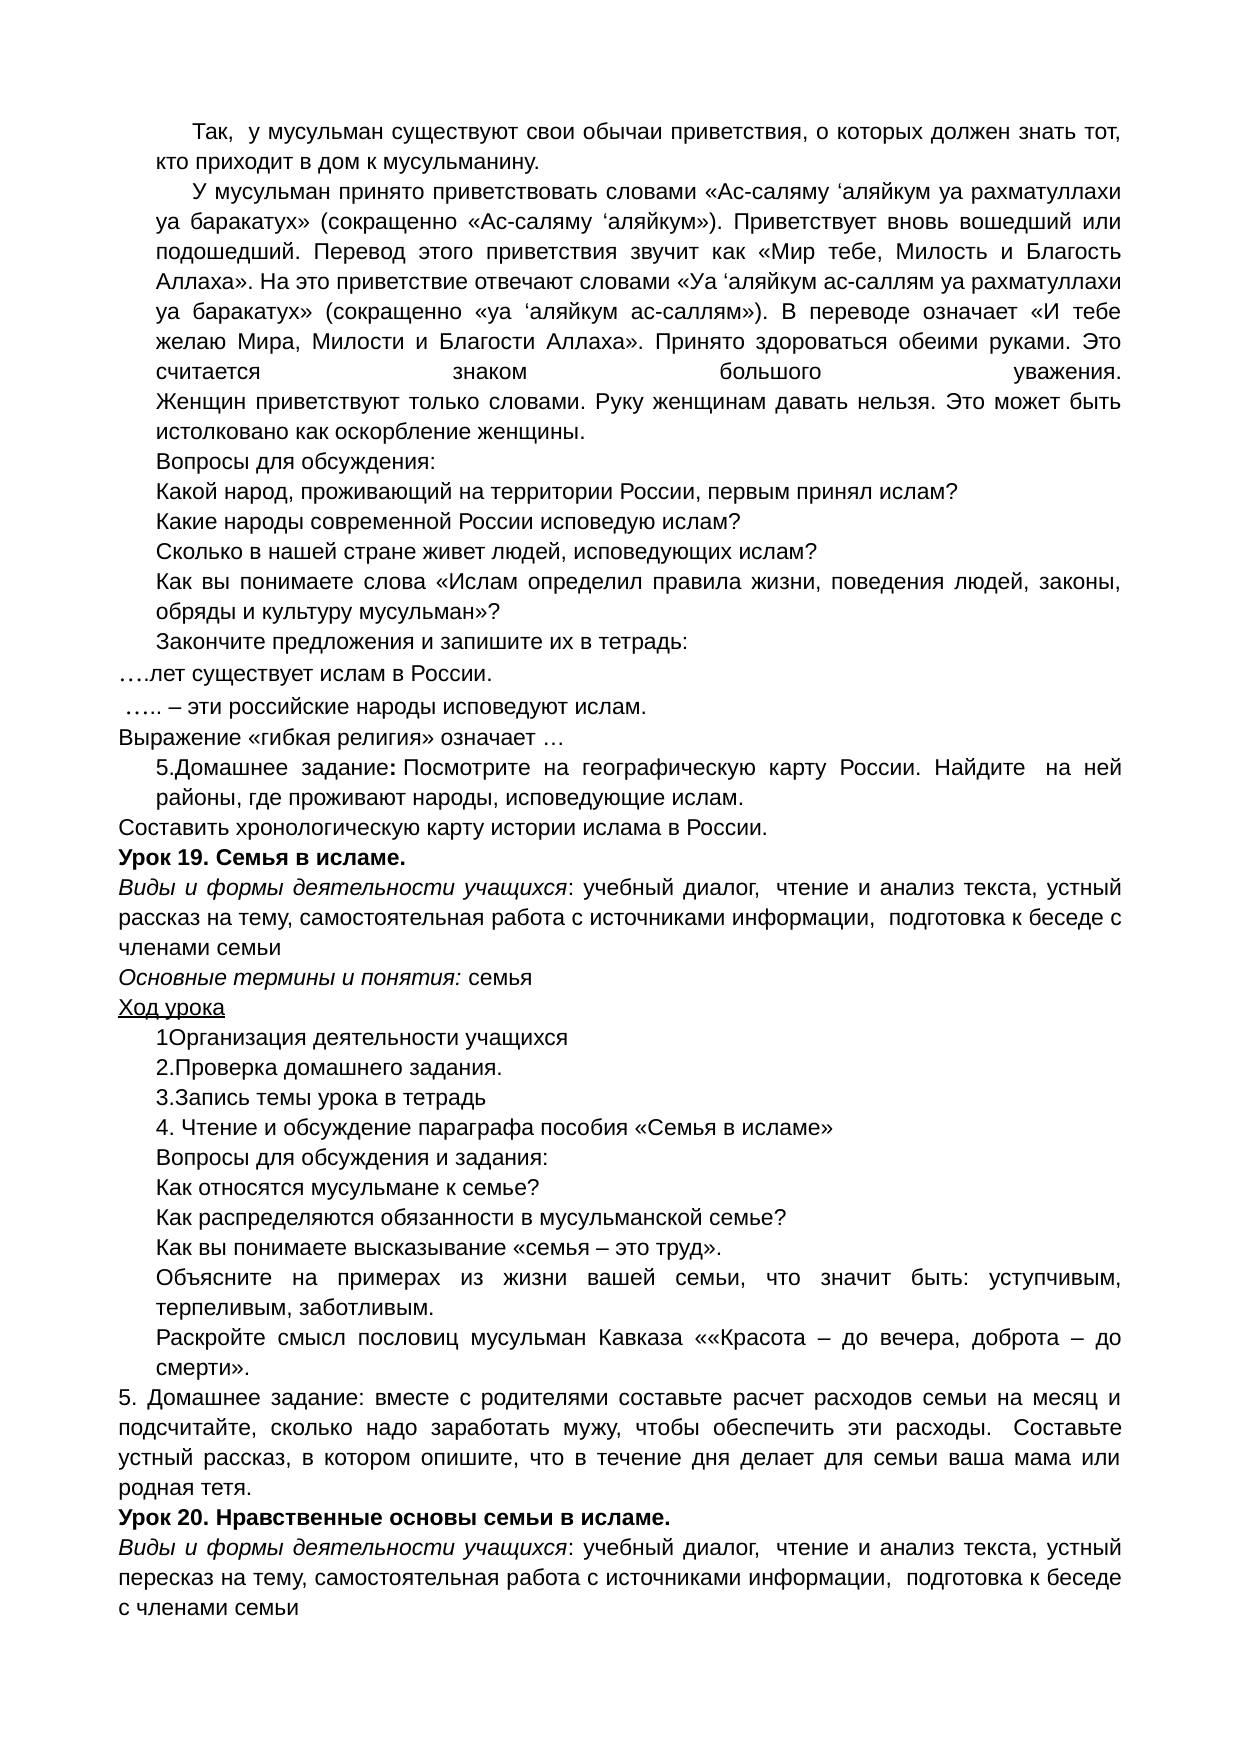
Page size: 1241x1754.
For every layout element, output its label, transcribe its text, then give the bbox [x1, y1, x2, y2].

text Так, у мусульман существуют свои обычаи приветствия, о которых должен знать тот, кто приходит в дом к мусульманину. [156, 118, 1122, 174]
text Как вы понимаете высказывание «семья – это труд». [156, 1233, 1122, 1260]
text Виды и формы деятельности учащихся: учебный диалог, чтение и анализ текста, устный пересказ на тему, самостоятельная работа с источниками информации, подготовка к беседе с членами семьи [118, 1533, 1122, 1620]
text Какие народы современной России исповедую ислам? [156, 508, 1122, 534]
text Закончите предложения и запишите их в тетрадь: [156, 628, 1122, 654]
text Раскройте смысл пословиц мусульман Кавказа ««Красота – до вечера, доброта – до смерти». [156, 1323, 1122, 1380]
text Составить хронологическую карту истории ислама в России. [118, 813, 1122, 840]
text Вопросы для обсуждения и задания: [156, 1143, 1122, 1170]
text 5. Домашнее задание: вместе с родителями составьте расчет расходов семьи на месяц и подсчитайте, сколько надо заработать мужу, чтобы обеспечить эти расходы. Составьте устный рассказ, в котором опишите, что в течение дня делает для семьи ваша мама или родная тетя. [118, 1383, 1122, 1500]
text Сколько в нашей стране живет людей, исповедующих ислам? [156, 538, 1122, 564]
text Как распределяются обязанности в мусульманской семье? [156, 1203, 1122, 1230]
text ….. – эти российские народы исповедуют ислам. [118, 691, 1122, 719]
text Ход урока [118, 993, 1122, 1020]
text Как относятся мусульмане к семье? [156, 1173, 1122, 1200]
text 5.Домашнее задание: Посмотрите на географическую карту России. Найдите на ней районы, где проживают народы, исповедующие ислам. [156, 753, 1122, 810]
text Как вы понимаете слова «Ислам определил правила жизни, поведения людей, законы, обряды и культуру мусульман»? [156, 568, 1122, 624]
text 2.Проверка домашнего задания. [156, 1053, 1122, 1080]
text У мусульман принято приветствовать словами «Ас-саляму ‘аляйкум уа рахматуллахи уа баракатух» (сокращенно «Ас-саляму ‘аляйкум»). Приветствует вновь вошедший или подошедший. Перевод этого приветствия звучит как «Мир тебе, Милость и Благость Аллаха». На это приветствие отвечают словами «Уа ‘аляйкум ас-саллям уа рахматуллахи уа баракатух» (сокращенно «уа ‘аляйкум ас-саллям»). В переводе означает «И тебе желаю Мира, Милости и Благости Аллаха». Принято здороваться обеими руками. Это считается знаком большого уважения. Женщин приветствуют только словами. Руку женщинам давать нельзя. Это может быть истолковано как оскорбление женщины. [156, 178, 1122, 444]
text Урок 20. Нравственные основы семьи в исламе. [118, 1503, 1122, 1530]
text Урок 19. Семья в исламе. [118, 843, 1122, 870]
text 3.Запись темы урока в тетрадь [156, 1083, 1122, 1110]
text Вопросы для обсуждения: [156, 448, 1122, 474]
text Какой народ, проживающий на территории России, первым принял ислам? [156, 478, 1122, 504]
text Выражение «гибкая религия» означает … [118, 723, 1122, 750]
text 4. Чтение и обсуждение параграфа пособия «Семья в исламе» [156, 1113, 1122, 1140]
text Объясните на примерах из жизни вашей семьи, что значит быть: уступчивым, терпеливым, заботливым. [156, 1263, 1122, 1320]
text Основные термины и понятия: семья [118, 963, 1122, 990]
text ….лет существует ислам в России. [118, 658, 1122, 687]
text Виды и формы деятельности учащихся: учебный диалог, чтение и анализ текста, устный рассказ на тему, самостоятельная работа с источниками информации, подготовка к беседе с членами семьи [118, 873, 1122, 960]
text 1Организация деятельности учащихся [156, 1023, 1122, 1050]
